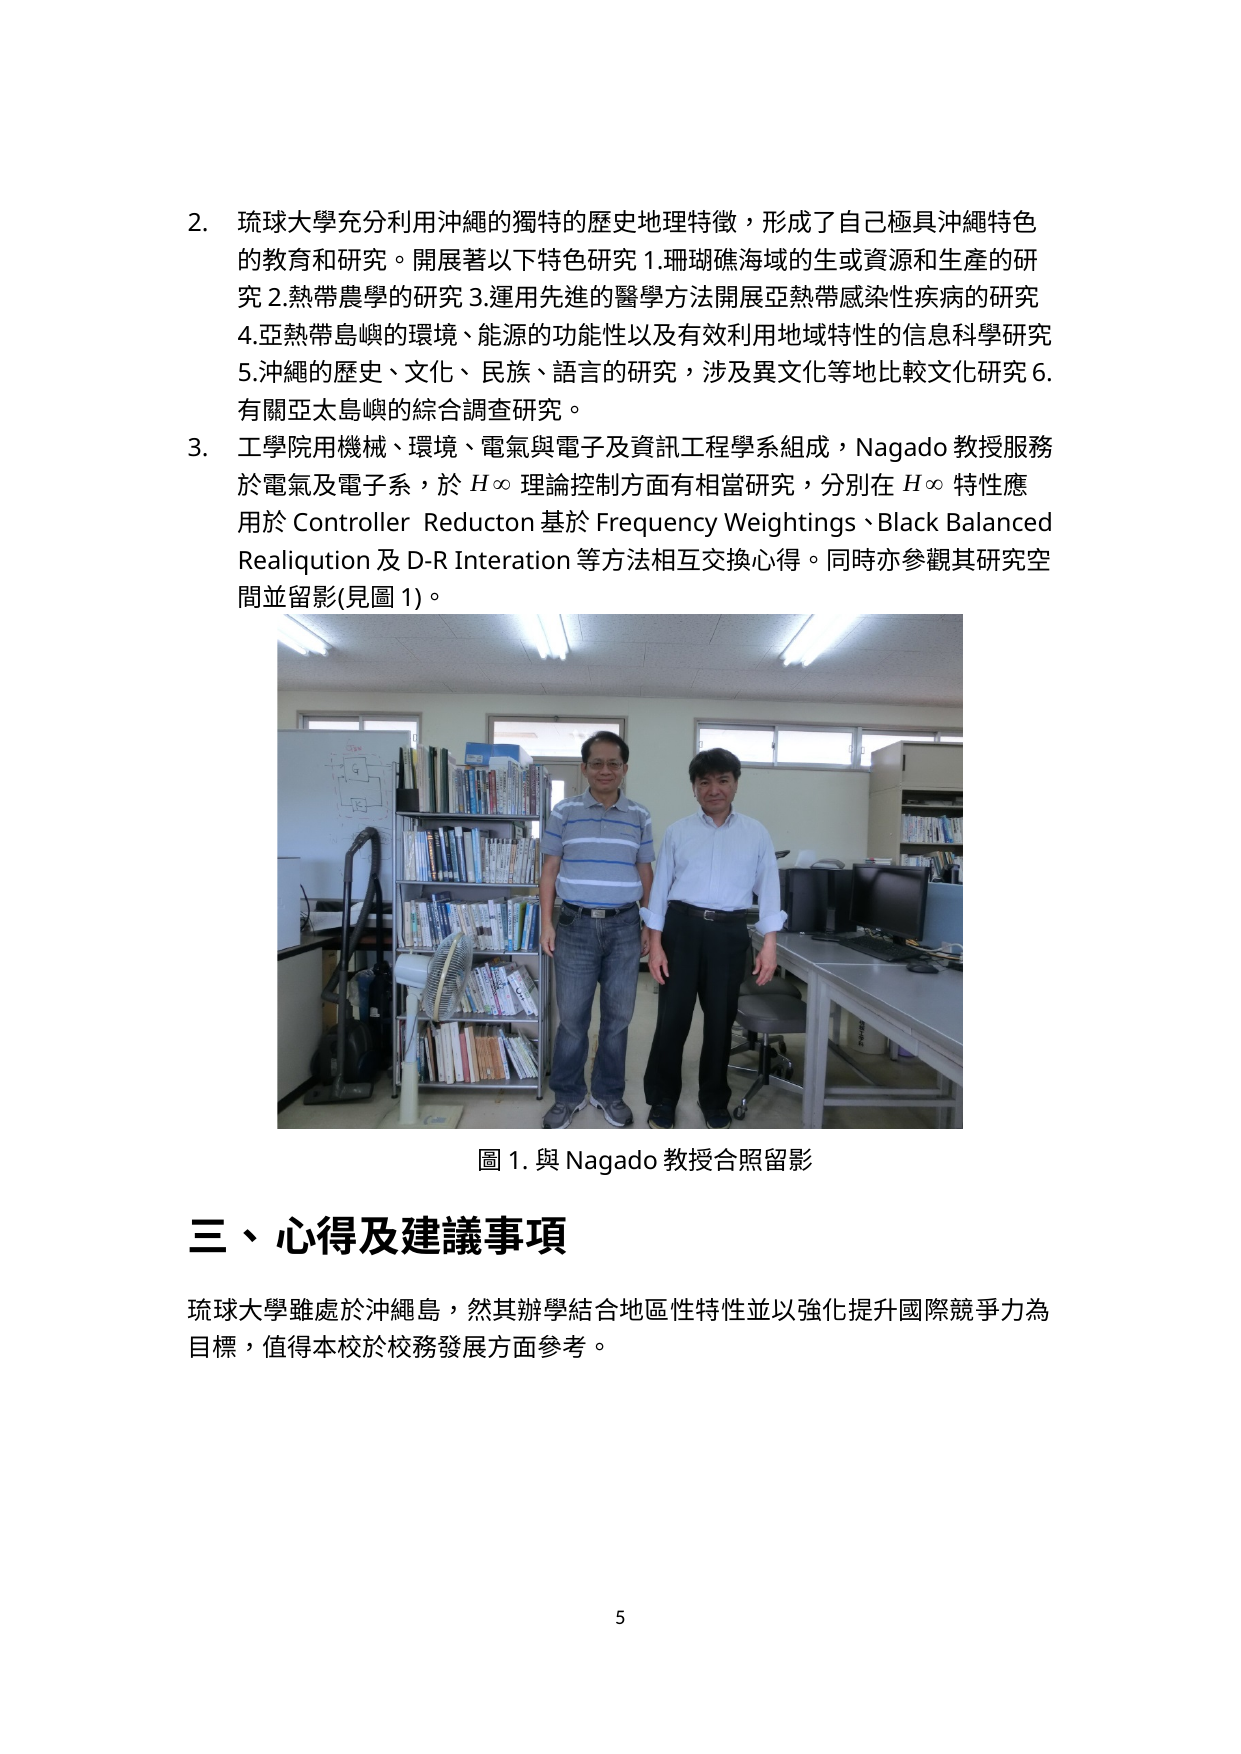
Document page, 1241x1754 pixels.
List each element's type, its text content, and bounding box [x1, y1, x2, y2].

picture [277, 614, 963, 1129]
text 圖1. 與Nagado教授合照留影 [237, 1139, 1053, 1177]
list 工學院用機械、環境、電氣與電子及資訊工程學系組成，Nagado教授服務於電氣及電子系，於理論控制方面有相當研究，分別在特性應用於Controller Reducton基於Frequency Weightings、Black Balanced Realiqution及D-R Interation等方法相互交換心得。同時亦參觀其研究空間並留影(見圖1)。 [187, 427, 1053, 614]
subtitle 心得及建議事項 [187, 1196, 1053, 1271]
list 琉球大學充分利用沖繩的獨特的歷史地理特徵，形成了自己極具沖繩特色的教育和研究。開展著以下特色研究1.珊瑚礁海域的生或資源和生產的研究2.熱帶農學的研究3.運用先進的醫學方法開展亞熱帶感染性疾病的研究4.亞熱帶島嶼的環境、能源的功能性以及有效利用地域特性的信息科學研究5.沖繩的歷史、文化、 民族、語言的研究，涉及異文化等地比較文化研究6.有關亞太島嶼的綜合調查研究。 [187, 202, 1053, 427]
text 琉球大學雖處於沖繩島，然其辦學結合地區性特性並以強化提升國際競爭力為目標，值得本校於校務發展方面參考。 [187, 1289, 1053, 1364]
